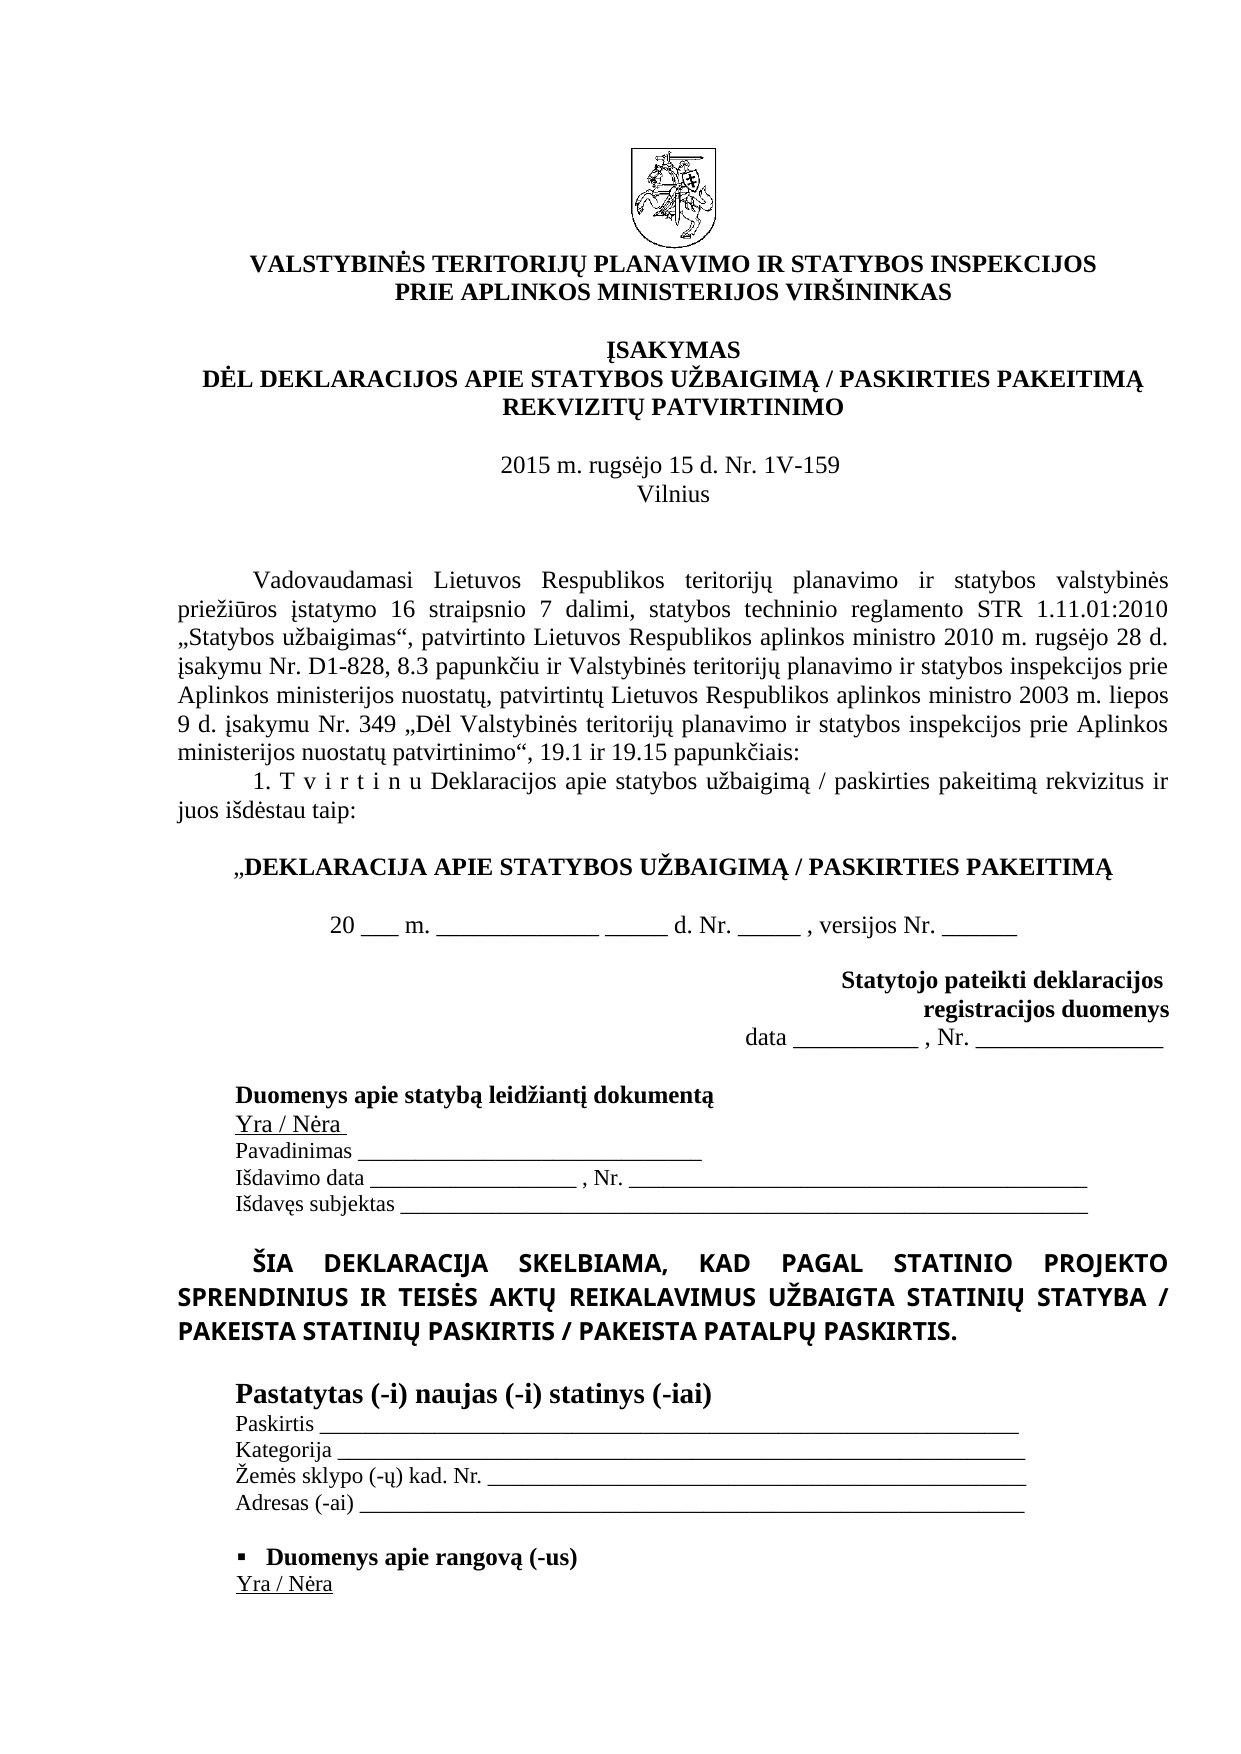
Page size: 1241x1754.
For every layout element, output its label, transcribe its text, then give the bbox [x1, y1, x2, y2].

text DĖL DEKLARACIJOS APIE STATYBOS UŽBAIGIMĄ / PASKIRTIES PAKEITIMĄ REKVIZITŲ PATVIRTINIMO [177, 364, 1169, 421]
text Yra / Nėra [177, 1109, 1169, 1137]
text 2015 m. rugsėjo 15 d. Nr. 1V-159 [177, 450, 1169, 479]
text Paskirtis _____________________________________________________________ [177, 1410, 1169, 1436]
text 20 ___ m. _____________ _____ d. Nr. _____ , versijos Nr. ______ [177, 910, 1169, 939]
text Duomenys apie statybą leidžiantį dokumentą [177, 1080, 1169, 1109]
text Išdavimo data __________________ , Nr. ________________________________________ [177, 1164, 1169, 1190]
text Šia deklaracija skelbiama, kad pagal statinio projekto sprendinius ir teisės aktų reikalavimus užbaigta statinių statyba / pakeista statinių paskirtis / pakeista patalpų paskirtis. [177, 1245, 1169, 1347]
text 1. T v i r t i n u Deklaracijos apie statybos užbaigimą / paskirties pakeitimą rekvizitus ir juos išdėstau taip: [177, 766, 1169, 824]
text „DEKLARACIJA APIE STATYBOS UŽBAIGIMĄ / PASKIRTIES PAKEITIMĄ [177, 852, 1169, 881]
text Vadovaudamasi Lietuvos Respublikos teritorijų planavimo ir statybos valstybinės priežiūros įstatymo 16 straipsnio 7 dalimi, statybos techninio reglamento STR 1.11.01:2010 „Statybos užbaigimas“, patvirtinto Lietuvos Respublikos aplinkos ministro 2010 m. rugsėjo 28 d. įsakymu Nr. D1-828, 8.3 papunkčiu ir Valstybinės teritorijų planavimo ir statybos inspekcijos prie Aplinkos ministerijos nuostatų, patvirtintų Lietuvos Respublikos aplinkos ministro 2003 m. liepos 9 d. įsakymu Nr. 349 „Dėl Valstybinės teritorijų planavimo ir statybos inspekcijos prie Aplinkos ministerijos nuostatų patvirtinimo“, 19.1 ir 19.15 papunkčiais: [177, 565, 1169, 766]
text Pavadinimas ______________________________ [177, 1137, 1169, 1164]
text VALSTYBINĖS TERITORIJŲ PLANAVIMO IR STATYBOS INSPEKCIJOS [177, 249, 1169, 277]
text  Duomenys apie rangovą (-us) [177, 1542, 1169, 1570]
text Statytojo pateikti deklaracijos [177, 965, 1169, 994]
text Išdavęs subjektas ____________________________________________________________ [177, 1190, 1169, 1217]
text Kategorija ____________________________________________________________ [177, 1436, 1169, 1462]
text ĮSAKYMAS [177, 335, 1169, 364]
text data __________ , Nr. _______________ [177, 1022, 1169, 1051]
text registracijos duomenys [177, 994, 1169, 1022]
text Yra / Nėra [177, 1570, 1169, 1597]
text PRIE APLINKOS MINISTERIJOS VIRŠININKAS [177, 277, 1169, 306]
text Vilnius [177, 479, 1169, 507]
text Žemės sklypo (-ų) kad. Nr. _______________________________________________ [177, 1462, 1169, 1489]
text Adresas (-ai) __________________________________________________________ [177, 1489, 1169, 1515]
text Pastatytas (-i) naujas (-i) statinys (-iai) [177, 1376, 1169, 1410]
